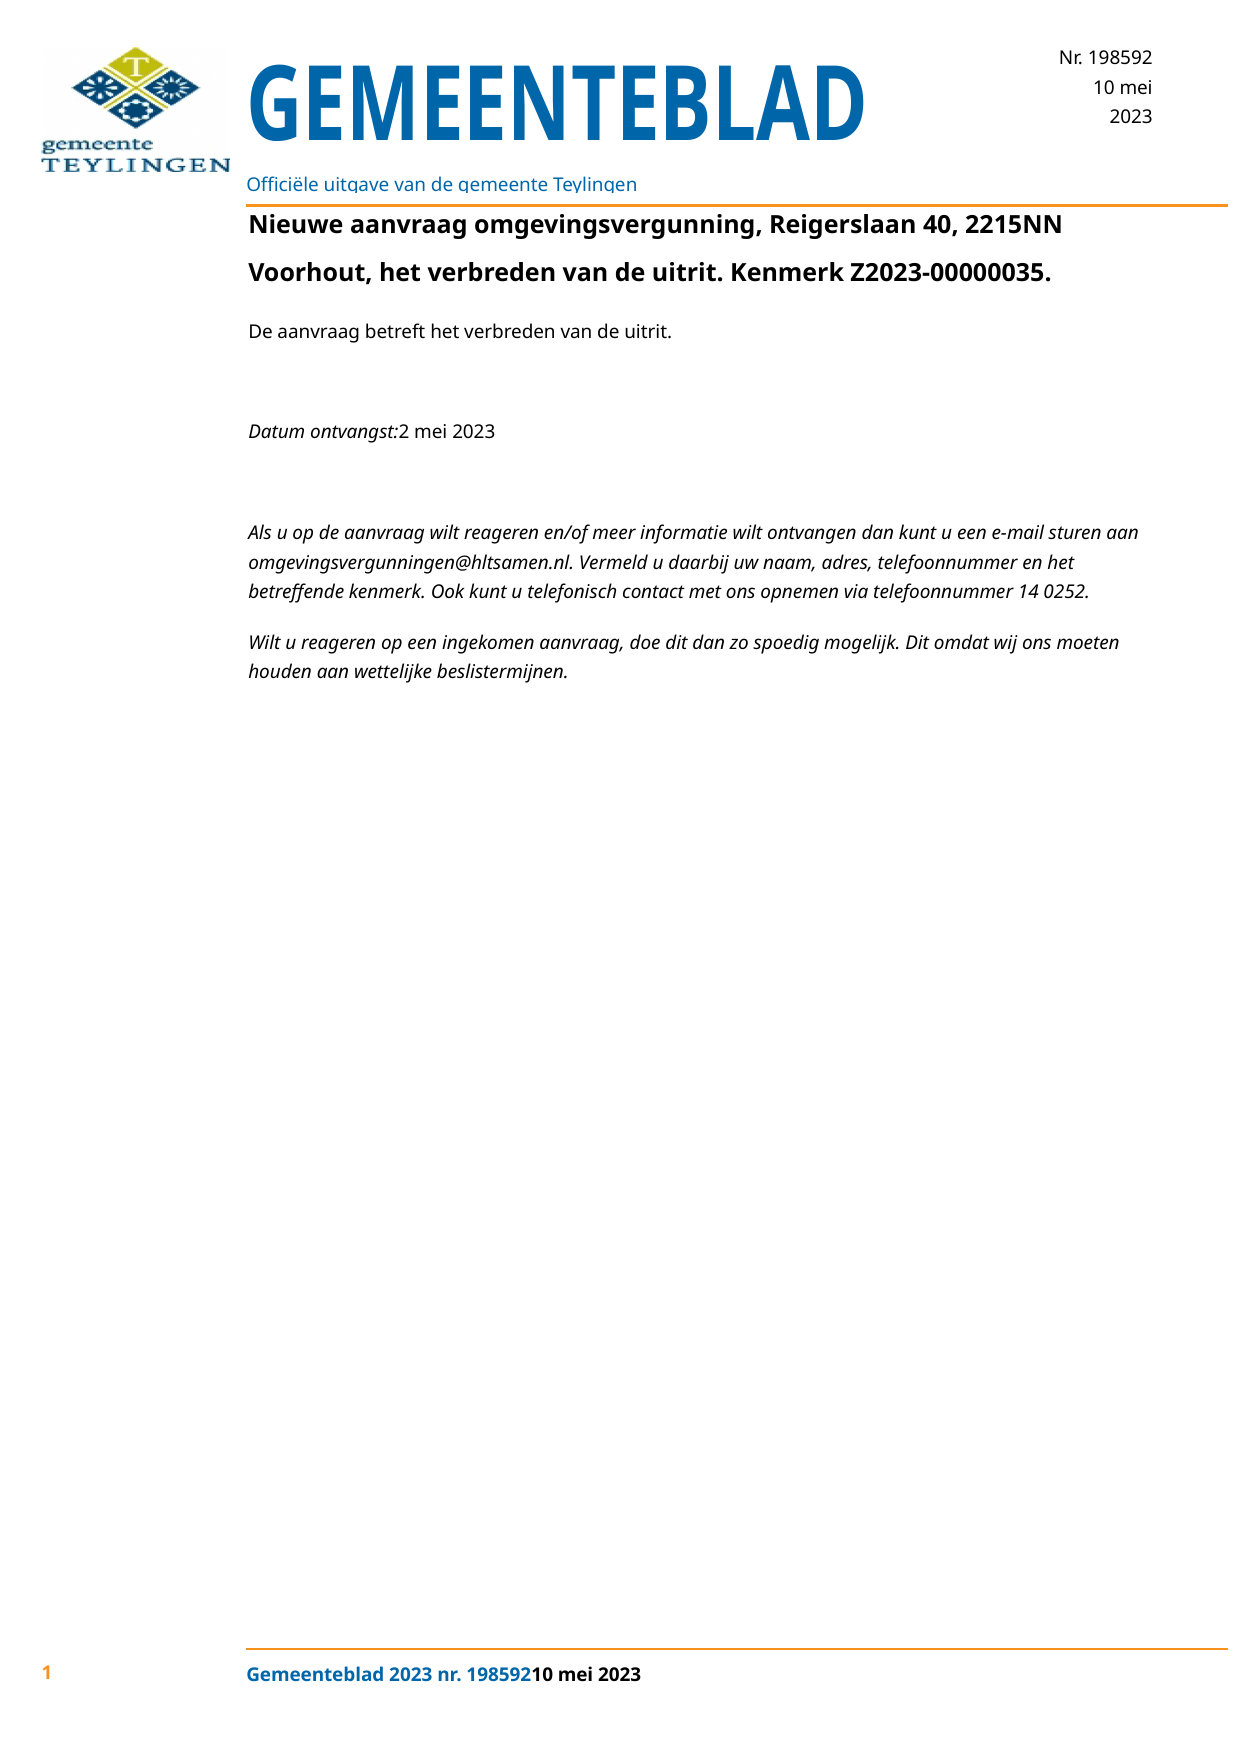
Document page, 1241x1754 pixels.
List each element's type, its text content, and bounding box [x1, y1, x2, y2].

text Als u op de aanvraag wilt reageren en/of meer informatie wilt ontvangen dan kunt u een e-mail sturen aan omgevingsvergunningen@hltsamen.nl. Vermeld u daarbij uw naam, adres, telefoonnummer en het betreffende kenmerk. Ook kunt u telefonisch contact met ons opnemen via telefoonnummer 14 0252. [248, 519, 1152, 604]
text Nieuwe aanvraag omgevingsvergunning, Reigerslaan 40, 2215NN Voorhout, het verbreden van de uitrit. Kenmerk Z2023-00000035. [248, 207, 1152, 288]
picture [41, 47, 231, 172]
text Wilt u reageren op een ingekomen aanvraag, doe dit dan zo spoedig mogelijk. Dit omdat wij ons moeten houden aan wettelijke beslistermijnen. [248, 629, 1152, 684]
text Datum ontvangst:2 mei 2023 [248, 419, 1152, 444]
text De aanvraag betreft het verbreden van de uitrit. [248, 318, 1152, 344]
